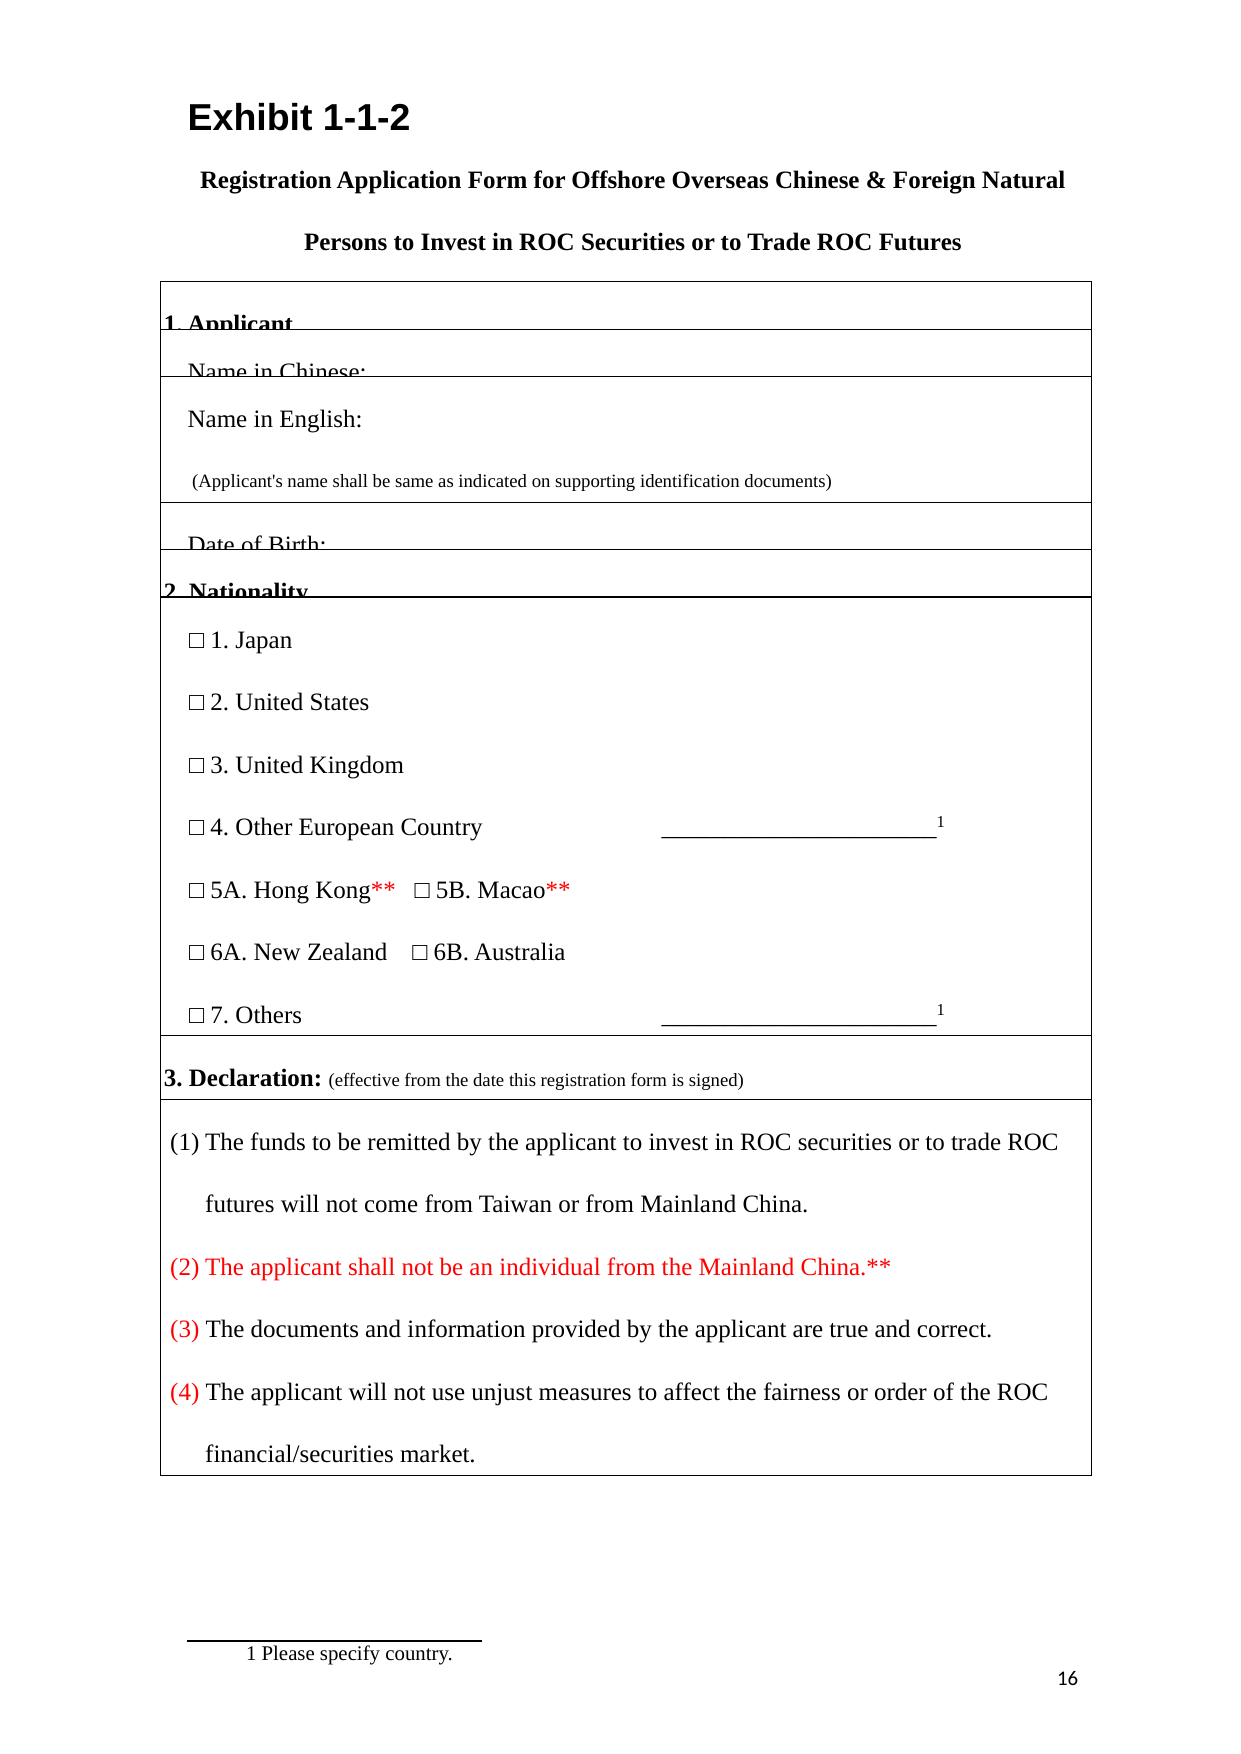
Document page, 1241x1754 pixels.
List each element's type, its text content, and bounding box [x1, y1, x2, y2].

table_cell Name in Chinese: [161, 330, 1091, 376]
table_cell Date of Birth: [161, 503, 1091, 549]
table_header 1. Applicant [161, 282, 1091, 328]
text Registration Application Form for Offshore Overseas Chinese & Foreign Natural Persons to Invest in ROC Securities or to Trade ROC Futures [187, 137, 1078, 262]
text Exhibit 1-1-2 [187, 75, 1078, 137]
table_cell [634, 848, 1091, 910]
table_cell □ 5A. Hong Kong** □ 5B. Macao** [161, 848, 633, 910]
table_cell [634, 910, 1091, 972]
table_cell □ 3. United Kingdom [161, 723, 1091, 785]
table_cell ______________________ [634, 973, 1091, 1035]
table_cell □ 1. Japan [161, 598, 1091, 660]
table_cell □ 4. Other European Country [161, 785, 633, 847]
table_cell 2. Nationality [161, 550, 1091, 596]
table_cell (1) The funds to be remitted by the applicant to invest in ROC securities or to trade ROC futures will not come from Taiwan or from Mainland China. (2) The applicant shall not be an individual from the Mainland China.** (3) The documents and information provided by the applicant are true and correct. (4) The applicant will not use unjust measures to affect the fairness or order of the ROC financial/securities market. [161, 1100, 1091, 1474]
table_cell ______________________1 [634, 785, 1091, 847]
table_cell □ 2. United States [161, 660, 1091, 722]
table_cell Name in English: (Applicant's name shall be same as indicated on supporting identification documents) [161, 377, 1091, 502]
table_cell □ 6A. New Zealand □ 6B. Australia [161, 910, 633, 972]
table_cell □ 7. Others [161, 973, 633, 1035]
table_cell 3. Declaration: (effective from the date this registration form is signed) [161, 1036, 1091, 1098]
